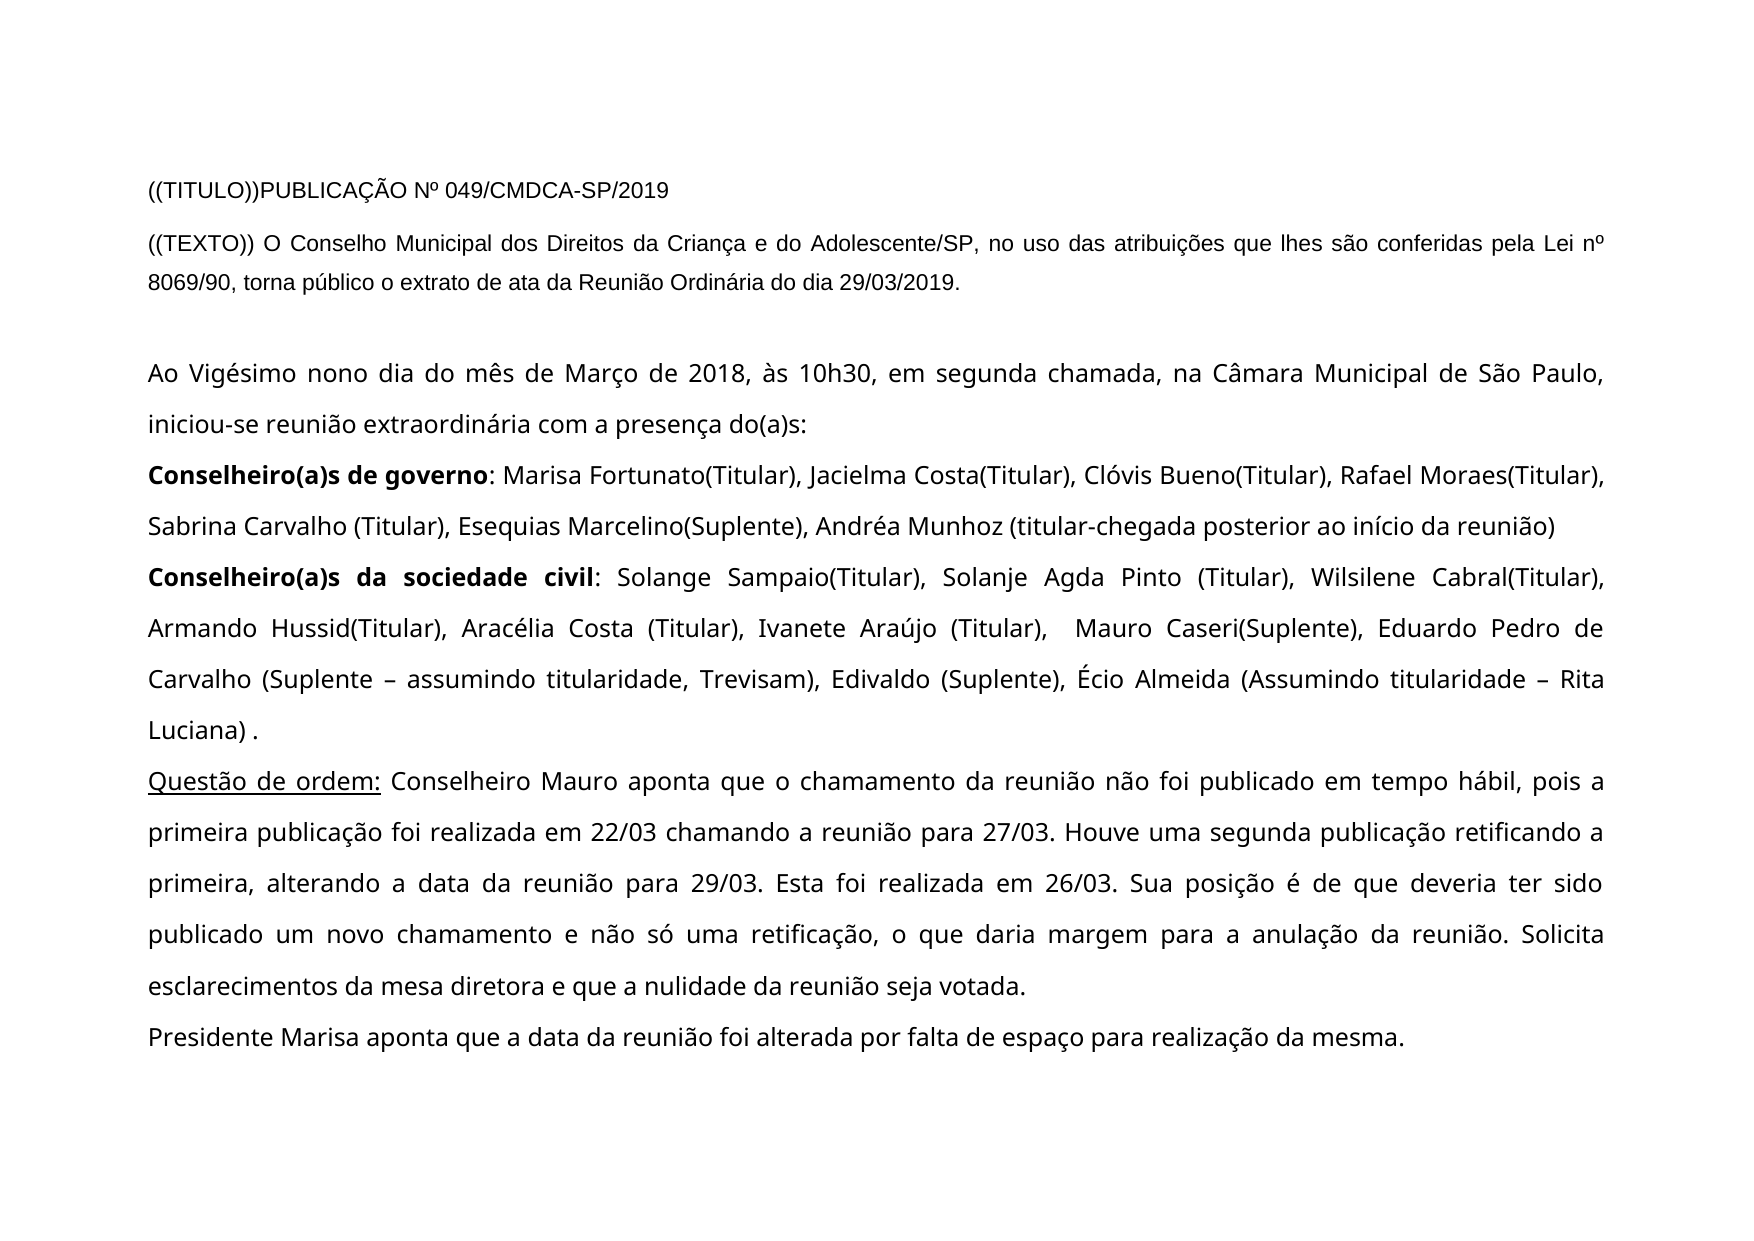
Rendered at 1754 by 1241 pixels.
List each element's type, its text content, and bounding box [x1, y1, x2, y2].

text Conselheiro(a)s de governo: Marisa Fortunato(Titular), Jacielma Costa(Titular), Clóvis Bueno(Titular), Rafael Moraes(Titular), Sabrina Carvalho (Titular), Esequias Marcelino(Suplente), Andréa Munhoz (titular-chegada posterior ao início da reunião) [148, 458, 1606, 543]
text Conselheiro(a)s da sociedade civil: Solange Sampaio(Titular), Solanje Agda Pinto (Titular), Wilsilene Cabral(Titular), Armando Hussid(Titular), Aracélia Costa (Titular), Ivanete Araújo (Titular), Mauro Caseri(Suplente), Eduardo Pedro de Carvalho (Suplente – assumindo titularidade, Trevisam), Edivaldo (Suplente), Écio Almeida (Assumindo titularidade – Rita Luciana) . [148, 560, 1606, 747]
text Presidente Marisa aponta que a data da reunião foi alterada por falta de espaço para realização da mesma. [148, 1019, 1606, 1053]
text Ao Vigésimo nono dia do mês de Março de 2018, às 10h30, em segunda chamada, na Câmara Municipal de São Paulo, iniciou-se reunião extraordinária com a presença do(a)s: [148, 356, 1606, 441]
text ((TITULO))PUBLICAÇÃO Nº 049/CMDCA-SP/2019 [148, 177, 1606, 203]
text Questão de ordem: Conselheiro Mauro aponta que o chamamento da reunião não foi publicado em tempo hábil, pois a primeira publicação foi realizada em 22/03 chamando a reunião para 27/03. Houve uma segunda publicação retificando a primeira, alterando a data da reunião para 29/03. Esta foi realizada em 26/03. Sua posição é de que deveria ter sido publicado um novo chamamento e não só uma retificação, o que daria margem para a anulação da reunião. Solicita esclarecimentos da mesa diretora e que a nulidade da reunião seja votada. [148, 764, 1606, 1002]
text ((TEXTO)) O Conselho Municipal dos Direitos da Criança e do Adolescente/SP, no uso das atribuições que lhes são conferidas pela Lei nº 8069/90, torna público o extrato de ata da Reunião Ordinária do dia 29/03/2019. [148, 230, 1606, 296]
